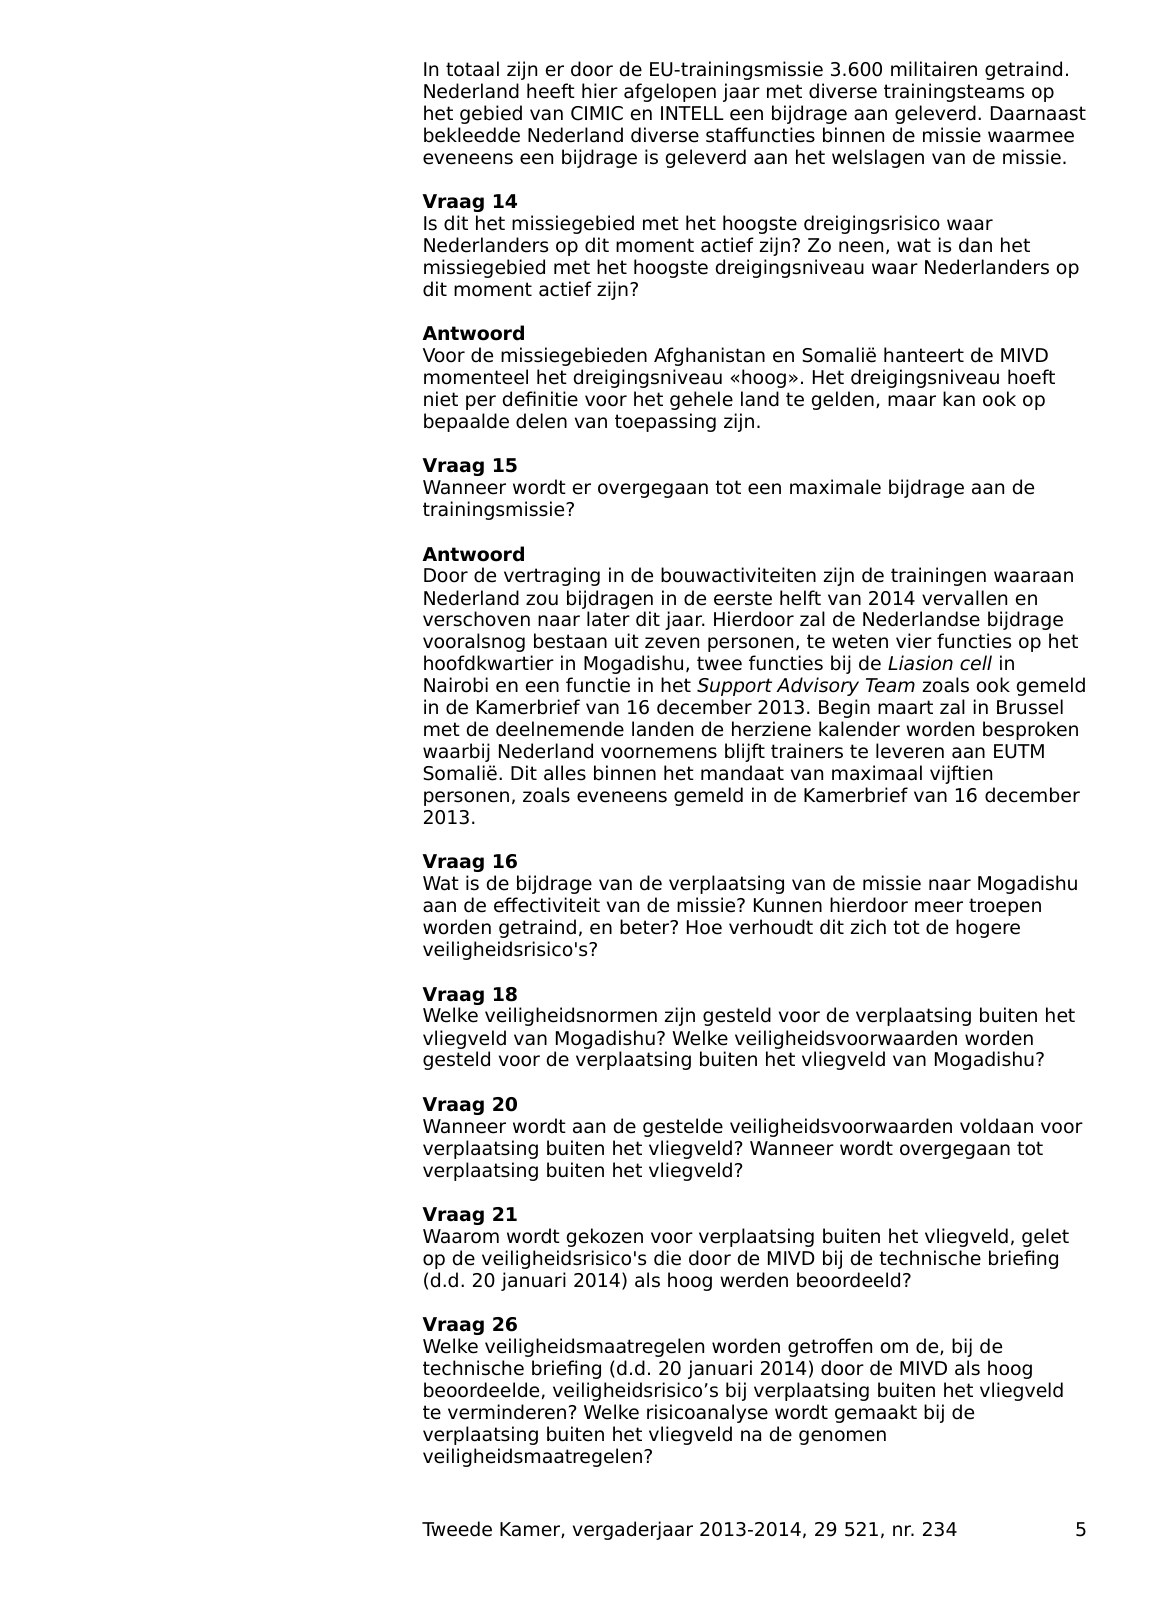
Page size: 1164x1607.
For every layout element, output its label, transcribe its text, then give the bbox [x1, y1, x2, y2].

text Welke veiligheidsnormen zijn gesteld voor de verplaatsing buiten het vliegveld van Mogadishu? Welke veiligheidsvoorwaarden worden gesteld voor de verplaatsing buiten het vliegveld van Mogadishu? [422, 1005, 1087, 1071]
text Welke veiligheidsmaatregelen worden getroffen om de, bij de technische briefing (d.d. 20 januari 2014) door de MIVD als hoog beoordeelde, veiligheidsrisico’s bij verplaatsing buiten het vliegveld te verminderen? Welke risicoanalyse wordt gemaakt bij de verplaatsing buiten het vliegveld na de genomen veiligheidsmaatregelen? [422, 1336, 1087, 1468]
text Wat is de bijdrage van de verplaatsing van de missie naar Mogadishu aan de effectiviteit van de missie? Kunnen hierdoor meer troepen worden getraind, en beter? Hoe verhoudt dit zich tot de hogere veiligheidsrisico's? [422, 873, 1087, 961]
text Vraag 15 [422, 455, 1087, 477]
text In totaal zijn er door de EU-trainingsmissie 3.600 militairen getraind. Nederland heeft hier afgelopen jaar met diverse trainingsteams op het gebied van CIMIC en INTELL een bijdrage aan geleverd. Daarnaast bekleedde Nederland diverse staffuncties binnen de missie waarmee eveneens een bijdrage is geleverd aan het welslagen van de missie. [422, 59, 1087, 169]
text Waarom wordt gekozen voor verplaatsing buiten het vliegveld, gelet op de veiligheidsrisico's die door de MIVD bij de technische briefing (d.d. 20 januari 2014) als hoog werden beoordeeld? [422, 1226, 1087, 1292]
text Vraag 16 [422, 851, 1087, 873]
text Vraag 18 [422, 983, 1087, 1005]
text Antwoord [422, 323, 1087, 345]
text Wanneer wordt aan de gestelde veiligheidsvoorwaarden voldaan voor verplaatsing buiten het vliegveld? Wanneer wordt overgegaan tot verplaatsing buiten het vliegveld? [422, 1116, 1087, 1181]
text Voor de missiegebieden Afghanistan en Somalië hanteert de MIVD momenteel het dreigingsniveau «hoog». Het dreigingsniveau hoeft niet per definitie voor het gehele land te gelden, maar kan ook op bepaalde delen van toepassing zijn. [422, 345, 1087, 433]
text Vraag 26 [422, 1314, 1087, 1336]
text Wanneer wordt er overgegaan tot een maximale bijdrage aan de trainingsmissie? [422, 477, 1087, 521]
text Is dit het missiegebied met het hoogste dreigingsrisico waar Nederlanders op dit moment actief zijn? Zo neen, wat is dan het missiegebied met het hoogste dreigingsniveau waar Nederlanders op dit moment actief zijn? [422, 213, 1087, 301]
text Vraag 20 [422, 1093, 1087, 1116]
text Vraag 14 [422, 191, 1087, 213]
text Door de vertraging in de bouwactiviteiten zijn de trainingen waaraan Nederland zou bijdragen in de eerste helft van 2014 vervallen en verschoven naar later dit jaar. Hierdoor zal de Nederlandse bijdrage vooralsnog bestaan uit zeven personen, te weten vier functies op het hoofdkwartier in Mogadishu, twee functies bij de Liasion cell in Nairobi en een functie in het Support Advisory Team zoals ook gemeld in de Kamerbrief van 16 december 2013. Begin maart zal in Brussel met de deelnemende landen de herziene kalender worden besproken waarbij Nederland voornemens blijft trainers te leveren aan EUTM Somalië. Dit alles binnen het mandaat van maximaal vijftien personen, zoals eveneens gemeld in de Kamerbrief van 16 december 2013. [422, 565, 1087, 829]
text Antwoord [422, 543, 1087, 565]
text Vraag 21 [422, 1204, 1087, 1226]
